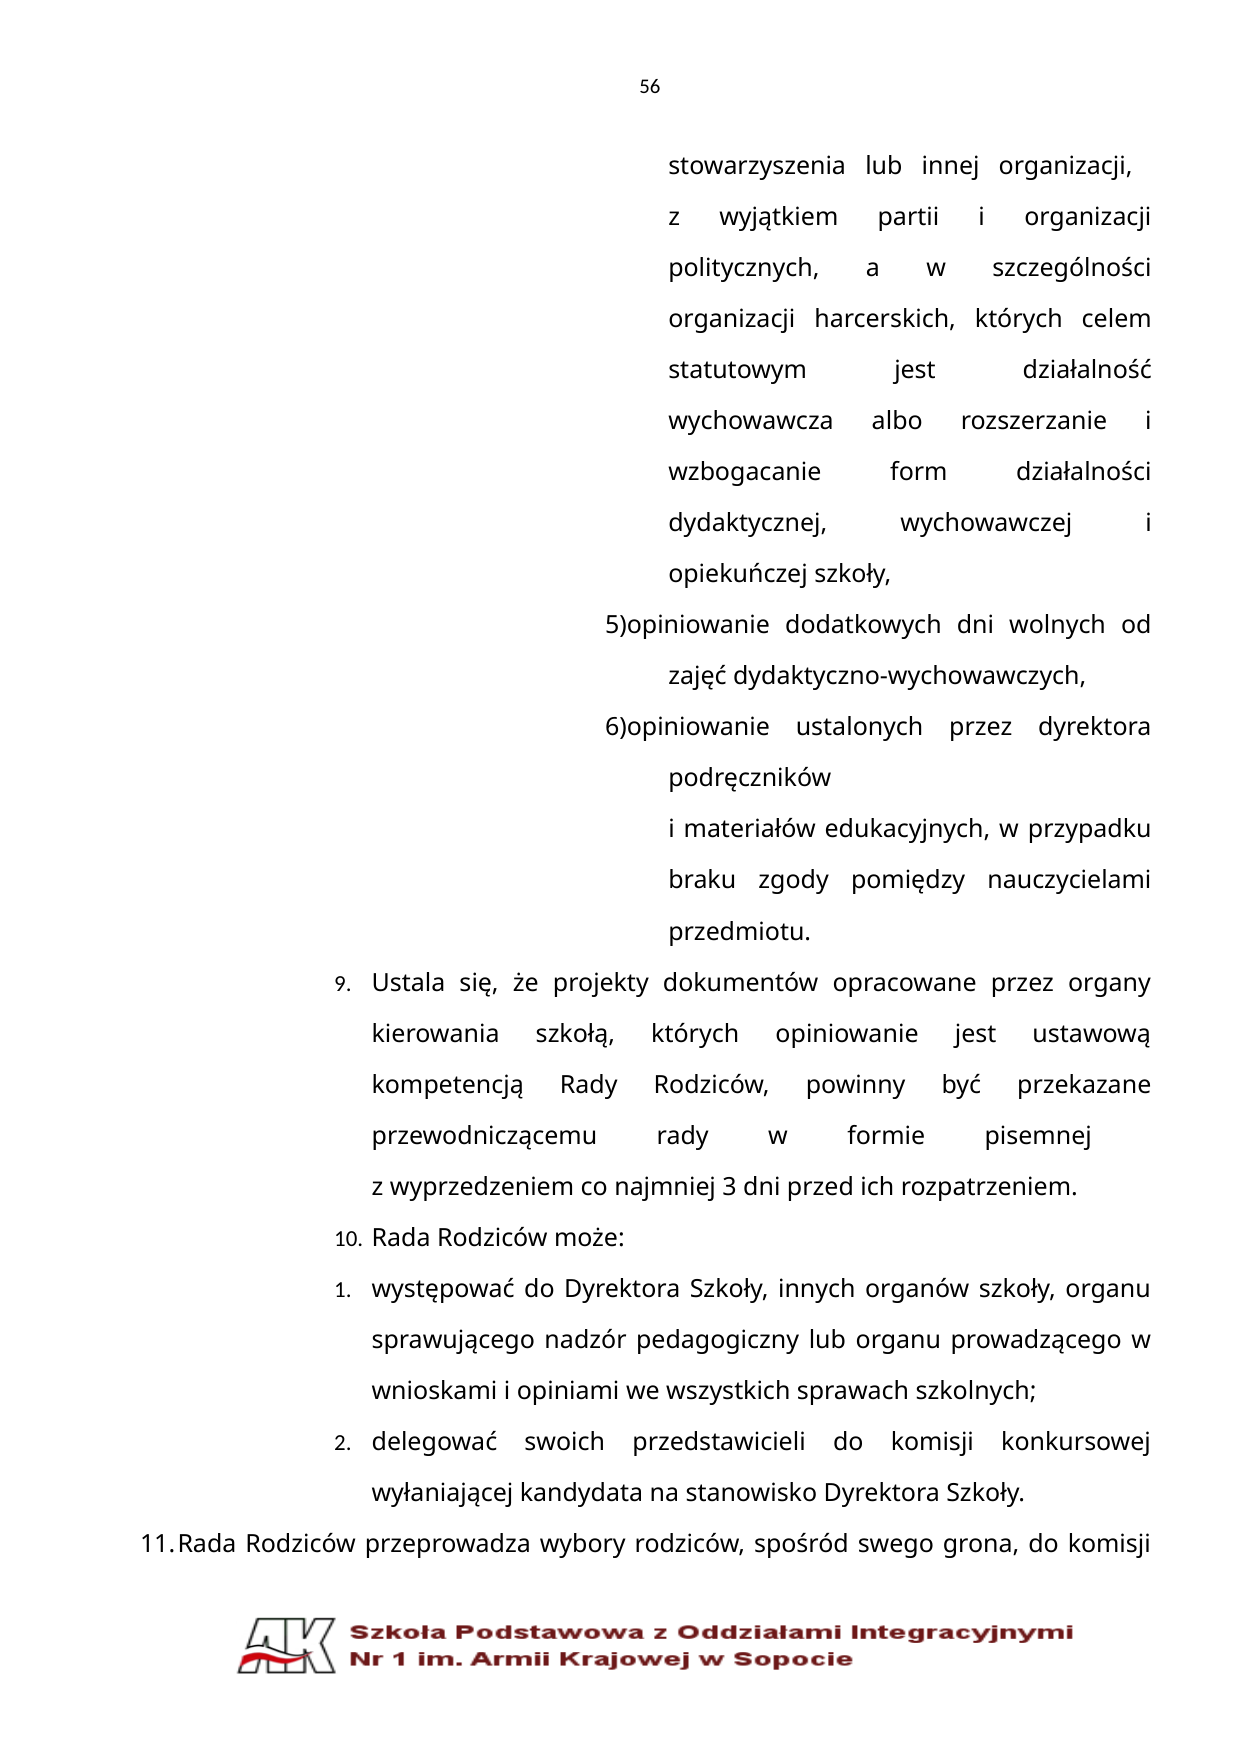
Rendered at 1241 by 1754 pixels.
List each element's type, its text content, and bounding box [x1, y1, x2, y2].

list występować do Dyrektora Szkoły, innych organów szkoły, organu sprawującego nadzór pedagogiczny lub organu prowadzącego w wnioskami i opiniami we wszystkich sprawach szkolnych; [334, 1271, 1152, 1407]
list delegować swoich przedstawicieli do komisji konkursowej wyłaniającej kandydata na stanowisko Dyrektora Szkoły. [334, 1424, 1152, 1509]
list opiniowanie dodatkowych dni wolnych od zajęć dydaktyczno-wychowawczych, [605, 607, 1152, 692]
picture [236, 1611, 1122, 1680]
list stowarzyszenia lub innej organizacji, z wyjątkiem partii i organizacji politycznych, a w szczególności organizacji harcerskich, których celem statutowym jest działalność wychowawcza albo rozszerzanie i wzbogacanie form działalności dydaktycznej, wychowawczej i opiekuńczej szkoły, [605, 148, 1152, 590]
list Ustala się, że projekty dokumentów opracowane przez organy kierowania szkołą, których opiniowanie jest ustawową kompetencją Rady Rodziców, powinny być przekazane przewodniczącemu rady w formie pisemnej z wyprzedzeniem co najmniej 3 dni przed ich rozpatrzeniem. [334, 964, 1152, 1202]
list opiniowanie ustalonych przez dyrektora podręczników i materiałów edukacyjnych, w przypadku braku zgody pomiędzy nauczycielami przedmiotu. [605, 709, 1152, 947]
list Rada Rodziców może: [334, 1219, 1152, 1253]
list Rada Rodziców przeprowadza wybory rodziców, spośród swego grona, do komisji [140, 1526, 1152, 1560]
